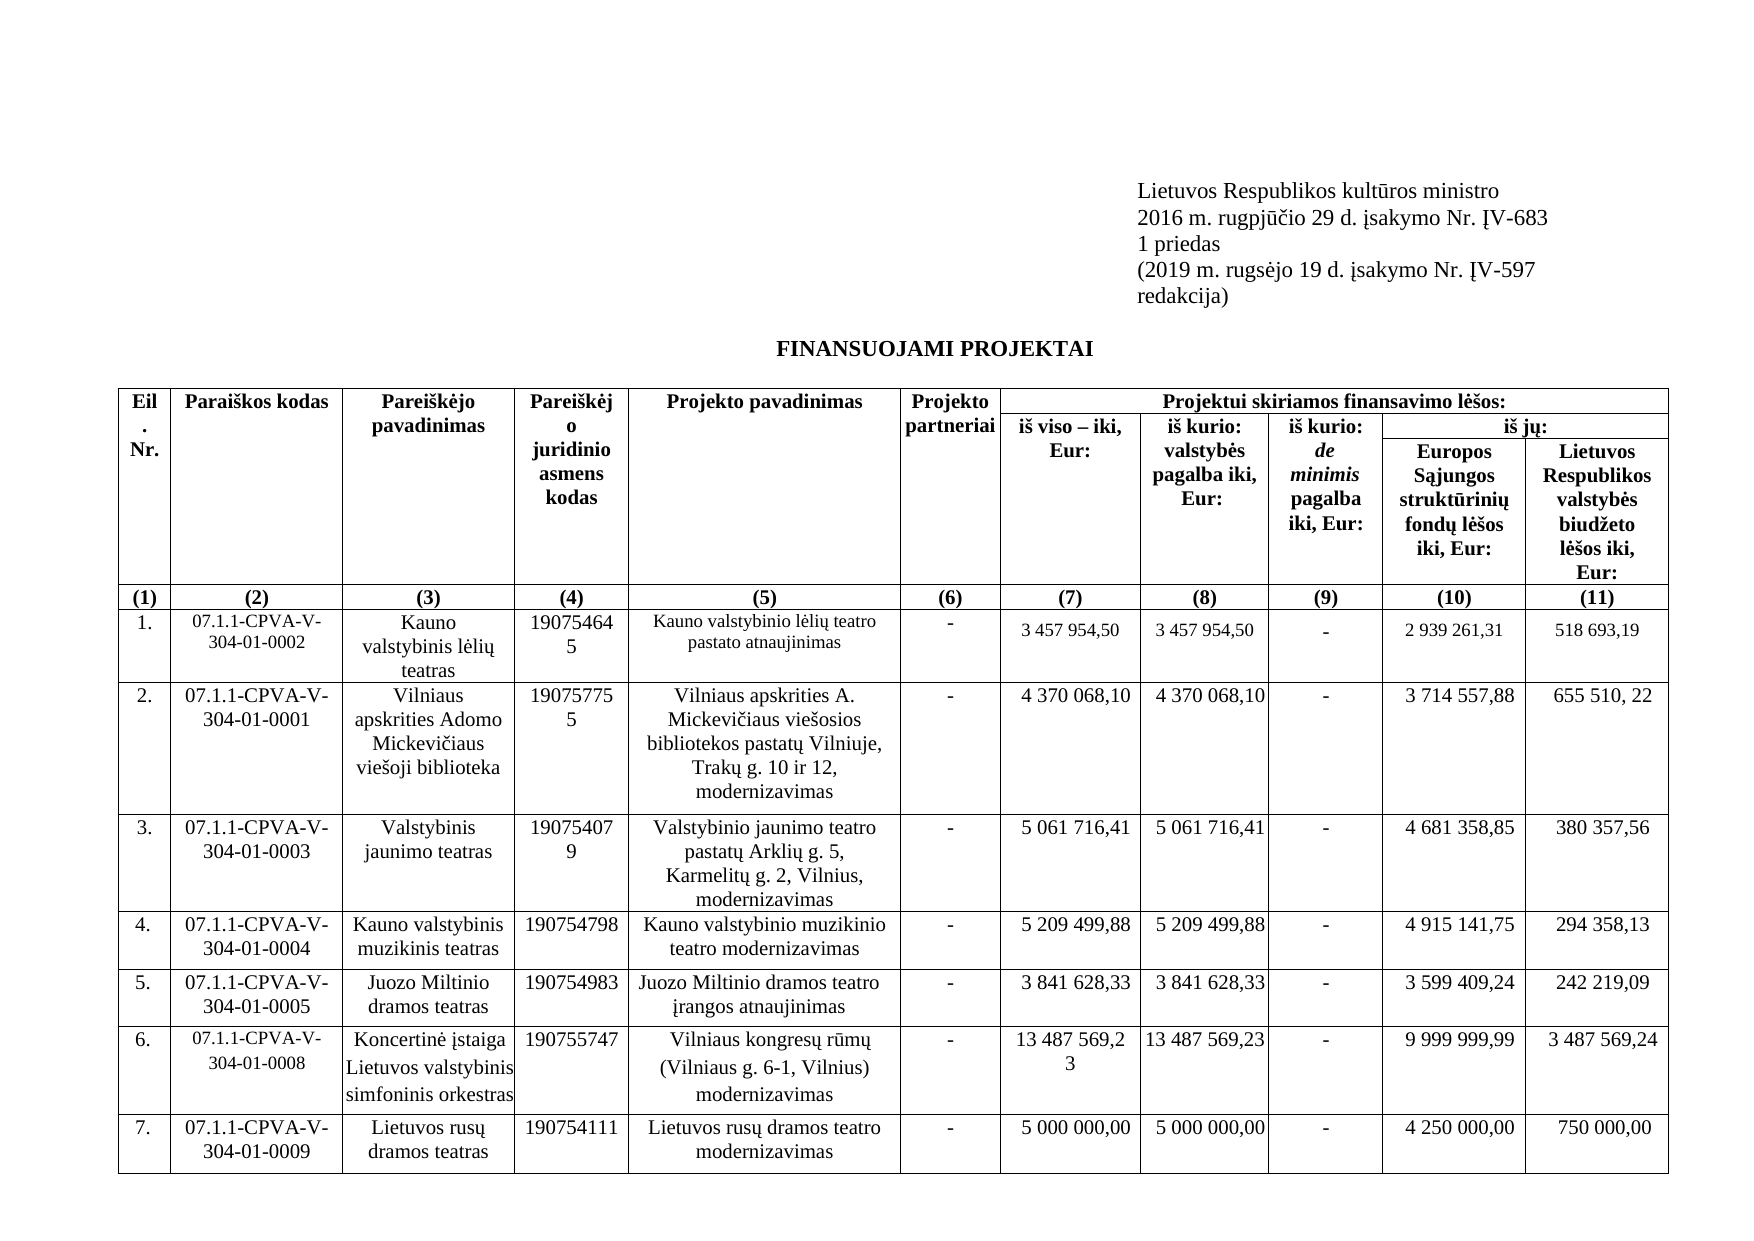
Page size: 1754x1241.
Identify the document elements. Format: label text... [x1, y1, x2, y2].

table_cell Valstybinio jaunimo teatro pastatų Arklių g. 5, Karmelitų g. 2, Vilnius, modernizavimas [629, 815, 900, 911]
table_header Pareiškėjo pavadinimas [343, 389, 514, 584]
table_cell 190754798 [515, 912, 628, 969]
table_cell 5 000 000,00 [1001, 1115, 1140, 1172]
table_cell - [901, 815, 1000, 911]
table_cell (5) [629, 585, 900, 609]
table_cell 13 487 569,23 [1141, 1027, 1268, 1114]
table_cell - [901, 610, 1000, 682]
table_cell Vilniaus kongresų rūmų (Vilniaus g. 6-1, Vilnius) modernizavimas [629, 1027, 900, 1114]
table_cell - [901, 1027, 1000, 1114]
table_cell 3 457 954,50 [1001, 610, 1140, 682]
table_cell 4 370 068,10 [1001, 683, 1140, 814]
table_cell Kauno valstybinio muzikinio teatro modernizavimas [629, 912, 900, 969]
table_cell 190754111 [515, 1115, 628, 1172]
table_cell - [1269, 912, 1382, 969]
table_cell 3 841 628,33 [1001, 970, 1140, 1026]
table_cell 518 693,19 [1526, 610, 1668, 682]
table_header Projektui skiriamos finansavimo lėšos: [1001, 389, 1668, 413]
table_cell 3 457 954,50 [1141, 610, 1268, 682]
table_cell - [1269, 815, 1382, 911]
table_cell Vilniaus apskrities A. Mickevičiaus viešosios bibliotekos pastatų Vilniuje, Trakų g. 10 ir 12, modernizavimas [629, 683, 900, 814]
table_cell (8) [1141, 585, 1268, 609]
table_cell 655 510, 22 [1526, 683, 1668, 814]
table_cell 190754079 [515, 815, 628, 911]
table_cell 4 370 068,10 [1141, 683, 1268, 814]
table_cell - [1269, 683, 1382, 814]
table_cell - [901, 683, 1000, 814]
table_cell Koncertinė įstaiga Lietuvos valstybinis simfoninis orkestras [343, 1027, 514, 1114]
table_cell 5. [119, 970, 170, 1026]
text Lietuvos Respublikos kultūros ministro [1137, 177, 1668, 203]
table_cell Kauno valstybinio lėlių teatro pastato atnaujinimas [629, 610, 900, 682]
table_cell - [901, 970, 1000, 1026]
table_cell 07.1.1-CPVA-V-304-01-0001 [171, 683, 342, 814]
table_cell 190754645 [515, 610, 628, 682]
table_cell 190757755 [515, 683, 628, 814]
table_cell - [901, 912, 1000, 969]
table_cell Lietuvos rusų dramos teatro modernizavimas [629, 1115, 900, 1172]
table_cell 5 061 716,41 [1141, 815, 1268, 911]
table_cell 7. [119, 1115, 170, 1172]
table_cell 750 000,00 [1526, 1115, 1668, 1172]
table_cell 3. [119, 815, 170, 911]
table_cell 4 250 000,00 [1383, 1115, 1525, 1172]
table_cell 5 000 000,00 [1141, 1115, 1268, 1172]
table_cell 9 999 999,99 [1383, 1027, 1525, 1114]
table_cell Kauno valstybinis muzikinis teatras [343, 912, 514, 969]
table_cell 07.1.1-CPVA-V-304-01-0008 [171, 1027, 342, 1114]
table_cell 07.1.1-CPVA-V-304-01-0003 [171, 815, 342, 911]
table_cell Europos Sąjungos struktūrinių fondų lėšos iki, Eur: [1383, 439, 1525, 584]
table_cell 5 209 499,88 [1001, 912, 1140, 969]
table_cell 4 681 358,85 [1383, 815, 1525, 911]
table_cell (3) [343, 585, 514, 609]
table_cell iš kurio: valstybės pagalba iki, Eur: [1141, 414, 1268, 584]
table_cell 3 841 628,33 [1141, 970, 1268, 1026]
text redakcija) [1137, 283, 1668, 309]
table_cell (4) [515, 585, 628, 609]
table_cell (6) [901, 585, 1000, 609]
table_cell 294 358,13 [1526, 912, 1668, 969]
table_cell 4. [119, 912, 170, 969]
table_cell (1) [119, 585, 170, 609]
table_cell Valstybinis jaunimo teatras [343, 815, 514, 911]
table_cell Juozo Miltinio dramos teatro įrangos atnaujinimas [629, 970, 900, 1026]
table_cell iš jų: [1383, 414, 1668, 438]
table_cell Lietuvos Respublikos valstybės biudžeto lėšos iki, Eur: [1526, 439, 1668, 584]
table_cell 3 599 409,24 [1383, 970, 1525, 1026]
text (2019 m. rugsėjo 19 d. įsakymo Nr. ĮV-597 [1137, 256, 1668, 283]
table_cell (10) [1383, 585, 1525, 609]
table_cell 380 357,56 [1526, 815, 1668, 911]
table_cell 3 714 557,88 [1383, 683, 1525, 814]
table_cell (7) [1001, 585, 1140, 609]
text 1 priedas [1137, 230, 1668, 256]
table_cell 07.1.1-CPVA-V-304-01-0004 [171, 912, 342, 969]
table_cell (11) [1526, 585, 1668, 609]
table_cell - [1269, 970, 1382, 1026]
table_cell 5 061 716,41 [1001, 815, 1140, 911]
table_cell 13 487 569,23 [1001, 1027, 1140, 1114]
table_cell Kauno valstybinis lėlių teatras [343, 610, 514, 682]
table_cell 190754983 [515, 970, 628, 1026]
table_cell 07.1.1-CPVA-V-304-01-0009 [171, 1115, 342, 1172]
table_cell Lietuvos rusų dramos teatras [343, 1115, 514, 1172]
table_header Projekto pavadinimas [629, 389, 900, 584]
table_cell - [1269, 1027, 1382, 1114]
table_cell 3 487 569,24 [1526, 1027, 1668, 1114]
table_header Paraiškos kodas [171, 389, 342, 584]
table_cell - [901, 1115, 1000, 1172]
table_cell Vilniaus apskrities Adomo Mickevičiaus viešoji biblioteka [343, 683, 514, 814]
table_cell 2 939 261,31 [1383, 610, 1525, 682]
text FINANSUOJAMI PROJEKTAI [118, 335, 1668, 362]
text 2016 m. rugpjūčio 29 d. įsakymo Nr. ĮV-683 [1137, 203, 1668, 230]
table_header Projekto partneriai [901, 389, 1000, 584]
table_cell (2) [171, 585, 342, 609]
table_cell 1. [119, 610, 170, 682]
table_cell Juozo Miltinio dramos teatras [343, 970, 514, 1026]
table_cell - [1269, 1115, 1382, 1172]
table_cell 07.1.1-CPVA-V-304-01-0002 [171, 610, 342, 682]
table_header Eil. Nr. [119, 389, 170, 584]
table_cell 4 915 141,75 [1383, 912, 1525, 969]
table_cell 07.1.1-CPVA-V-304-01-0005 [171, 970, 342, 1026]
table_cell 6. [119, 1027, 170, 1114]
table_header Pareiškėjo juridinio asmens kodas [515, 389, 628, 584]
table_cell - [1269, 610, 1382, 682]
table_cell 190755747 [515, 1027, 628, 1114]
table_cell iš viso – iki, Eur: [1001, 414, 1140, 584]
table_cell 2. [119, 683, 170, 814]
table_cell 242 219,09 [1526, 970, 1668, 1026]
table_cell 5 209 499,88 [1141, 912, 1268, 969]
table_cell iš kurio: de minimis pagalba iki, Eur: [1269, 414, 1382, 584]
table_cell (9) [1269, 585, 1382, 609]
